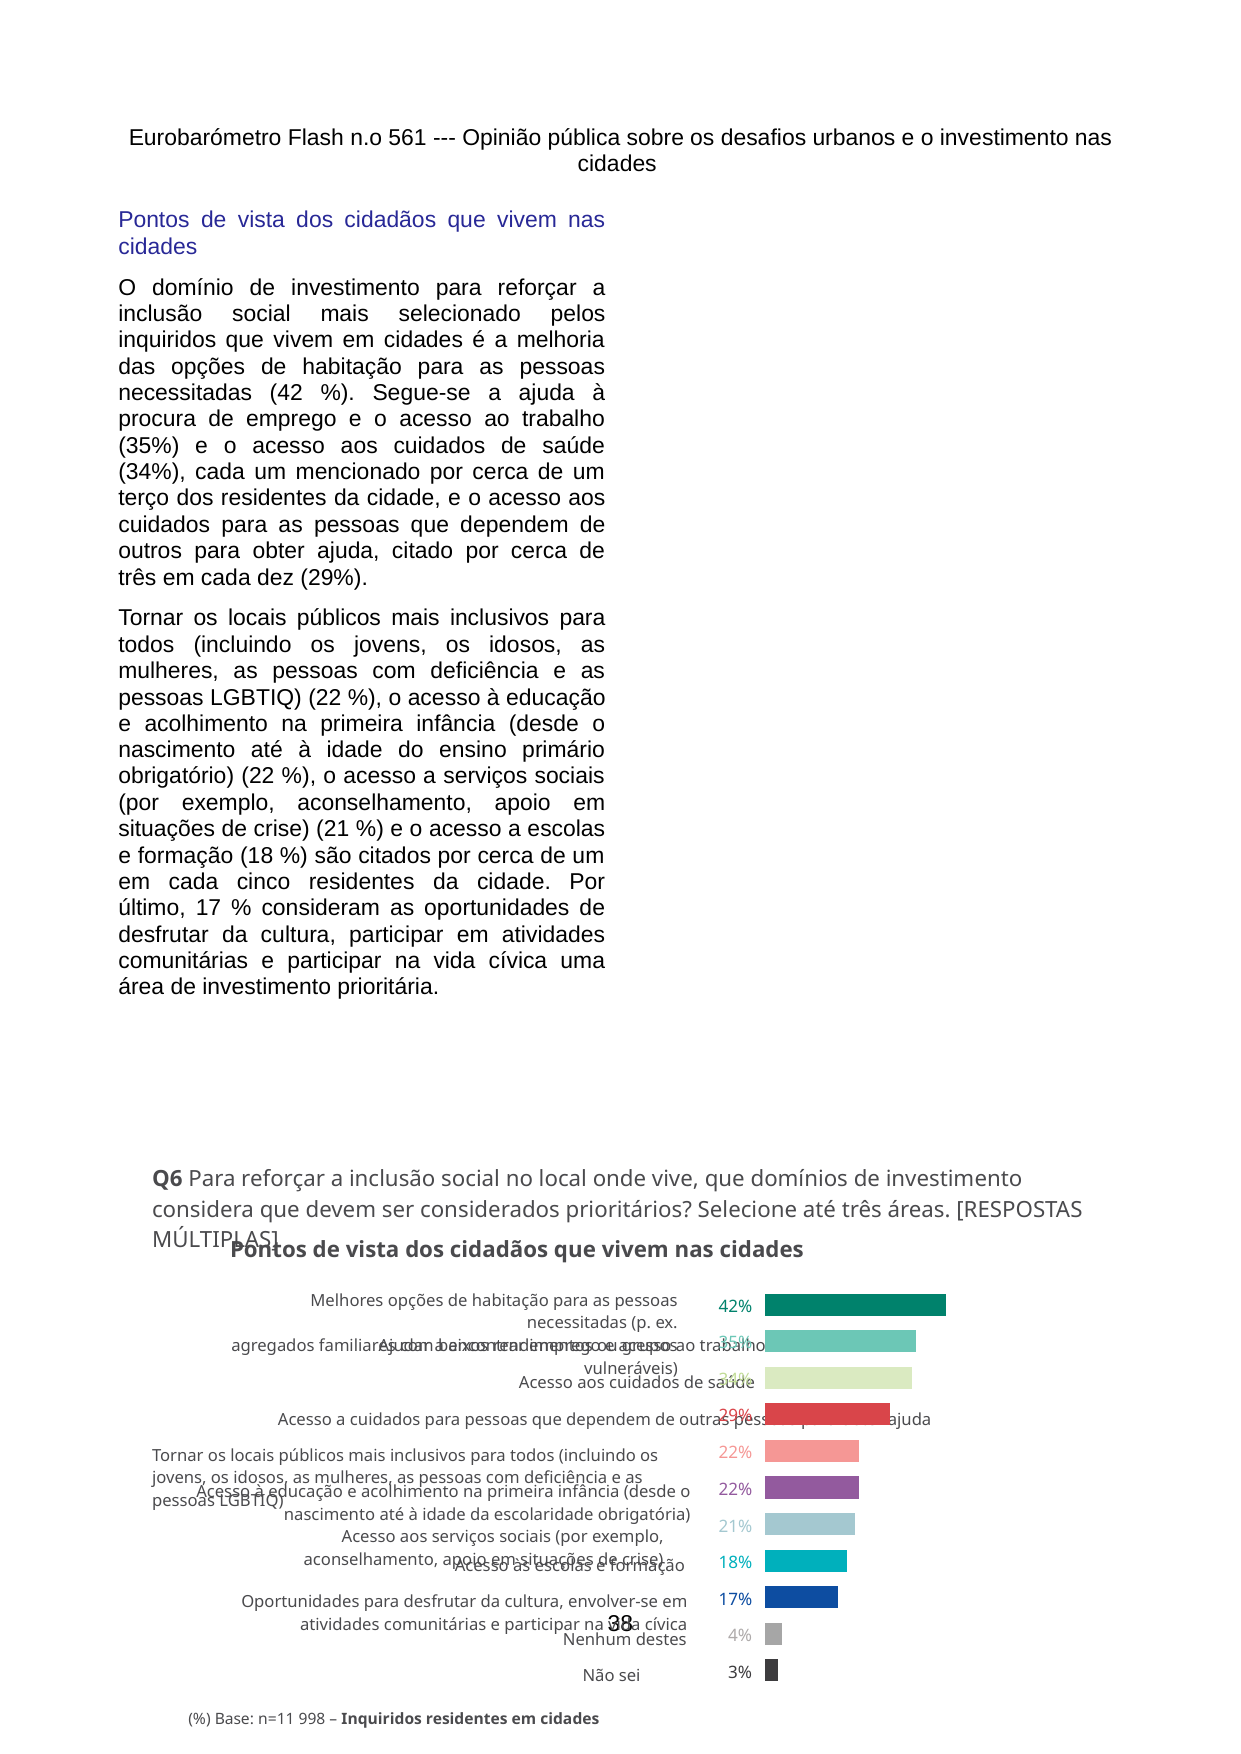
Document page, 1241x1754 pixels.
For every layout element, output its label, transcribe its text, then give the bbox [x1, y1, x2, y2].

text Tornar os locais públicos mais inclusivos para todos (incluindo os jovens, os idosos, as mulheres, as pessoas com deficiência e as pessoas LGBTIQ) (22 %), o acesso à educação e acolhimento na primeira infância (desde o nascimento até à idade do ensino primário obrigatório) (22 %), o acesso a serviços sociais (por exemplo, aconselhamento, apoio em situações de crise) (21 %) e o acesso a escolas e formação (18 %) são citados por cerca de um em cada cinco residentes da cidade. Por último, 17 % consideram as oportunidades de desfrutar da cultura, participar em atividades comunitárias e participar na vida cívica uma área de investimento prioritária. [118, 604, 605, 1000]
text Pontos de vista dos cidadãos que vivem nas cidades [118, 206, 605, 259]
text O domínio de investimento para reforçar a inclusão social mais selecionado pelos inquiridos que vivem em cidades é a melhoria das opções de habitação para as pessoas necessitadas (42 %). Segue-se a ajuda à procura de emprego e o acesso ao trabalho (35%) e o acesso aos cuidados de saúde (34%), cada um mencionado por cerca de um terço dos residentes da cidade, e o acesso aos cuidados para as pessoas que dependem de outros para obter ajuda, citado por cerca de três em cada dez (29%). [118, 273, 605, 590]
